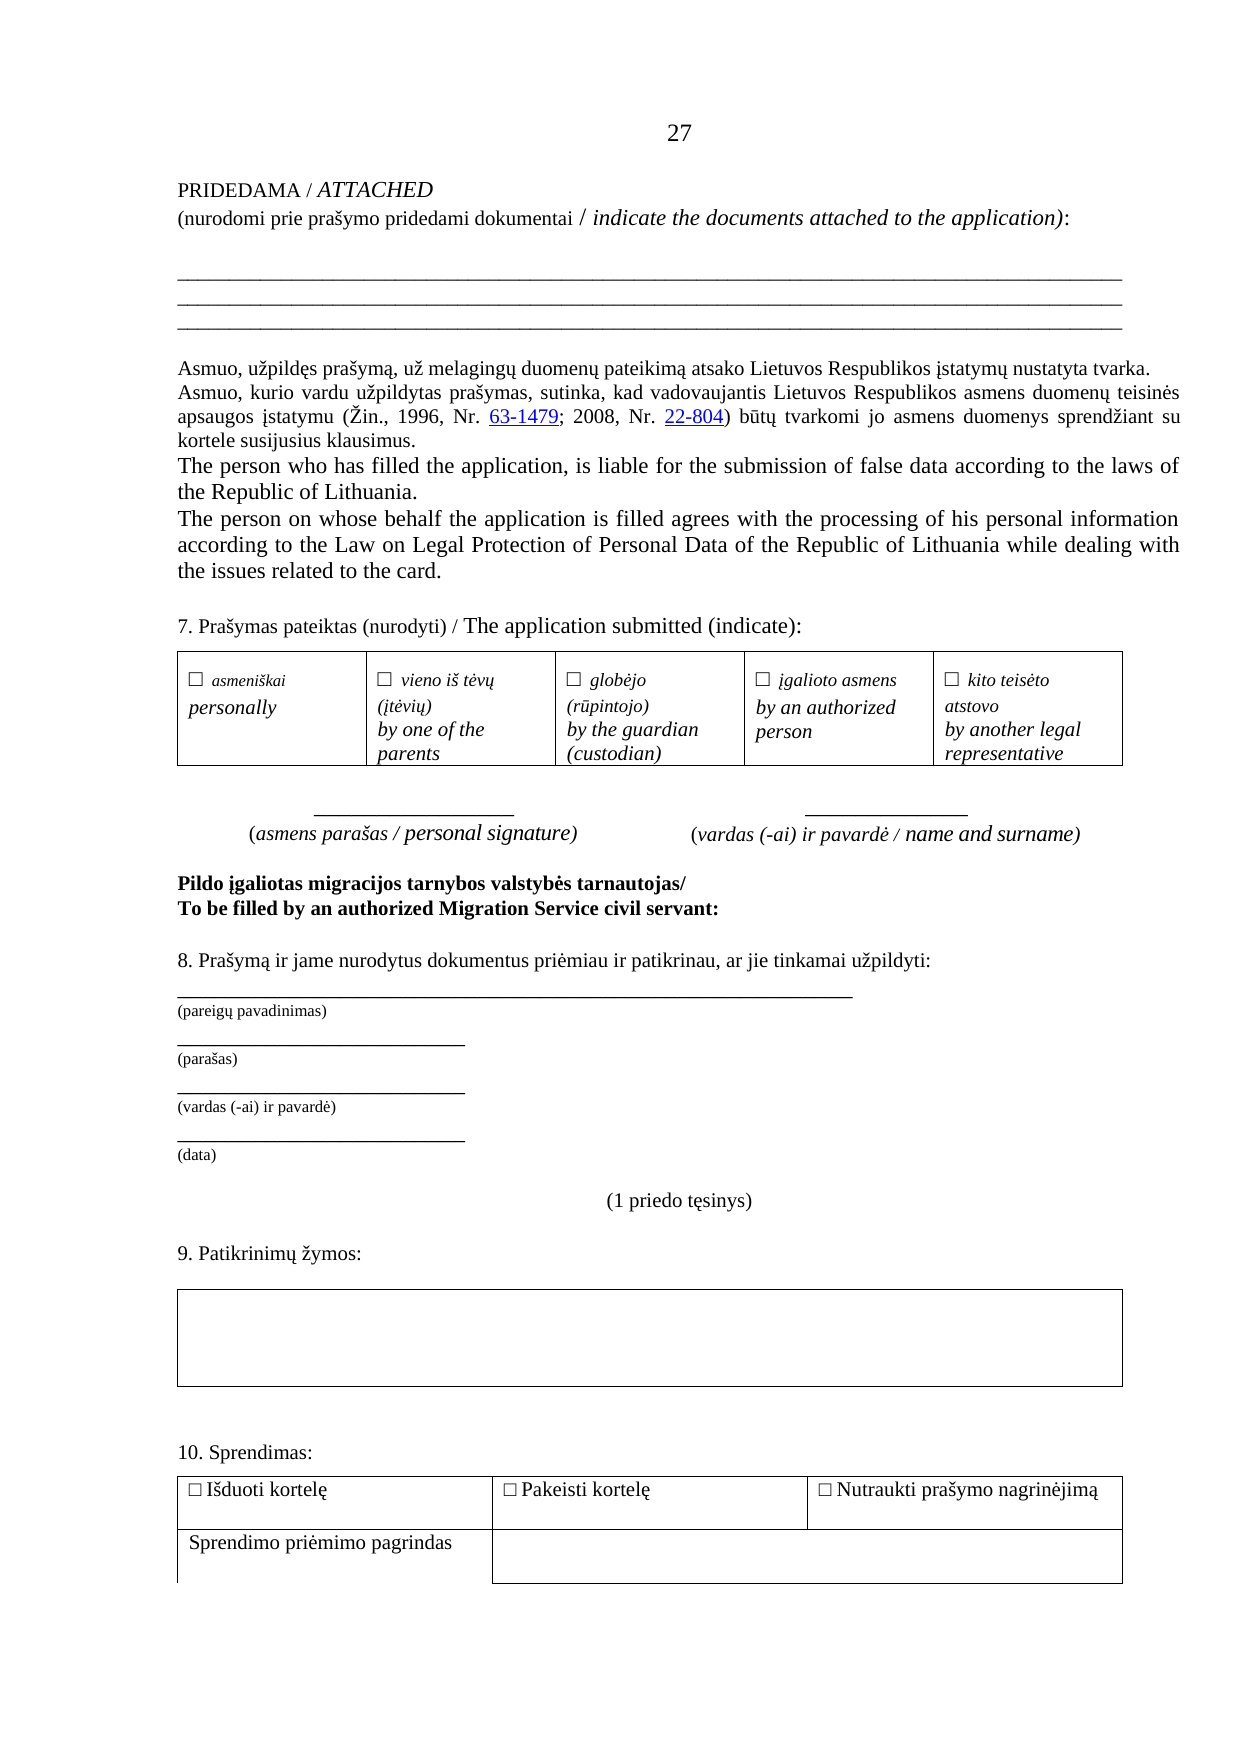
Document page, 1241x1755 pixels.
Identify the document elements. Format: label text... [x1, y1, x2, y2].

text (1 priedo tęsinys) [177, 1188, 1181, 1212]
text _ [177, 283, 1181, 308]
table_header □[] Išduoti kortelę [178, 1477, 492, 1529]
text _______________________ [177, 1068, 1181, 1097]
text Asmuo, užpildęs prašymą, už melagingų duomenų pateikimą atsako Lietuvos Respublikos įstatymų nustatyta tvarka. [177, 356, 1181, 380]
text (data) [177, 1145, 1181, 1164]
table_cell Sprendimo priėmimo pagrindas [178, 1530, 492, 1582]
table_cell [493, 1530, 1122, 1582]
text The person on whose behalf the application is filled agrees with the processing of his personal information according to the Law on Legal Protection of Personal Data of the Republic of Lithuania while dealing with the issues related to the card. [177, 505, 1181, 584]
table_header □[] Nutraukti prašymo nagrinėjimą [808, 1477, 1122, 1529]
table_header _____________ (vardas (-ai) ir pavardė / name and surname) [651, 790, 1122, 847]
table_header ________________ (asmens parašas / personal signature) [177, 790, 651, 847]
text _______________________ [177, 1116, 1181, 1145]
table_header □[] kito teisėto atstovo by another legal representative [934, 652, 1122, 765]
text _______________________ [177, 1020, 1181, 1049]
text _ [177, 259, 1181, 283]
text PRIDEDAMA / ATTACHED [177, 176, 1181, 202]
text To be filled by an authorized Migration Service civil servant: [177, 895, 1181, 919]
text (pareigų pavadinimas) [177, 1001, 1181, 1020]
table_header □[] globėjo (rūpintojo) by the guardian (custodian) [556, 652, 744, 765]
text (nurodomi prie prašymo pridedami dokumentai / indicate the documents attached to the application): [177, 202, 1181, 231]
text 7. Prašymas pateiktas (nurodyti) / The application submitted (indicate): [177, 612, 1181, 639]
table_header □[] Pakeisti kortelę [493, 1477, 807, 1529]
text The person who has filled the application, is liable for the submission of false data according to the laws of the Republic of Lithuania. [177, 452, 1181, 505]
text (parašas) [177, 1049, 1181, 1068]
text 9. Patikrinimų žymos: [177, 1241, 1181, 1265]
text Pildo įgaliotas migracijos tarnybos valstybės tarnautojas/ [177, 871, 1181, 895]
text 8. Prašymą ir jame nurodytus dokumentus priėmiau ir patikrinau, ar jie tinkamai užpildyti: [177, 948, 1181, 972]
table_header □[] vieno iš tėvų (įtėvių) by one of the parents [367, 652, 555, 765]
table_header □[] įgalioto asmens by an authorized person [745, 652, 933, 765]
text 10. Sprendimas: [177, 1440, 1181, 1464]
table_header [178, 1290, 1122, 1386]
text (vardas (-ai) ir pavardė) [177, 1097, 1181, 1116]
text ______________________________________________________ [177, 972, 1181, 1001]
table_header □[] asmeniškai personally [178, 652, 366, 765]
text _ [177, 308, 1181, 332]
text Asmuo, kurio vardu užpildytas prašymas, sutinka, kad vadovaujantis Lietuvos Respublikos asmens duomenų teisinės apsaugos įstatymu (Žin., 1996, Nr. 63-1479; 2008, Nr. 22-804) būtų tvarkomi jo asmens duomenys sprendžiant su kortele susijusius klausimus. [177, 380, 1181, 452]
